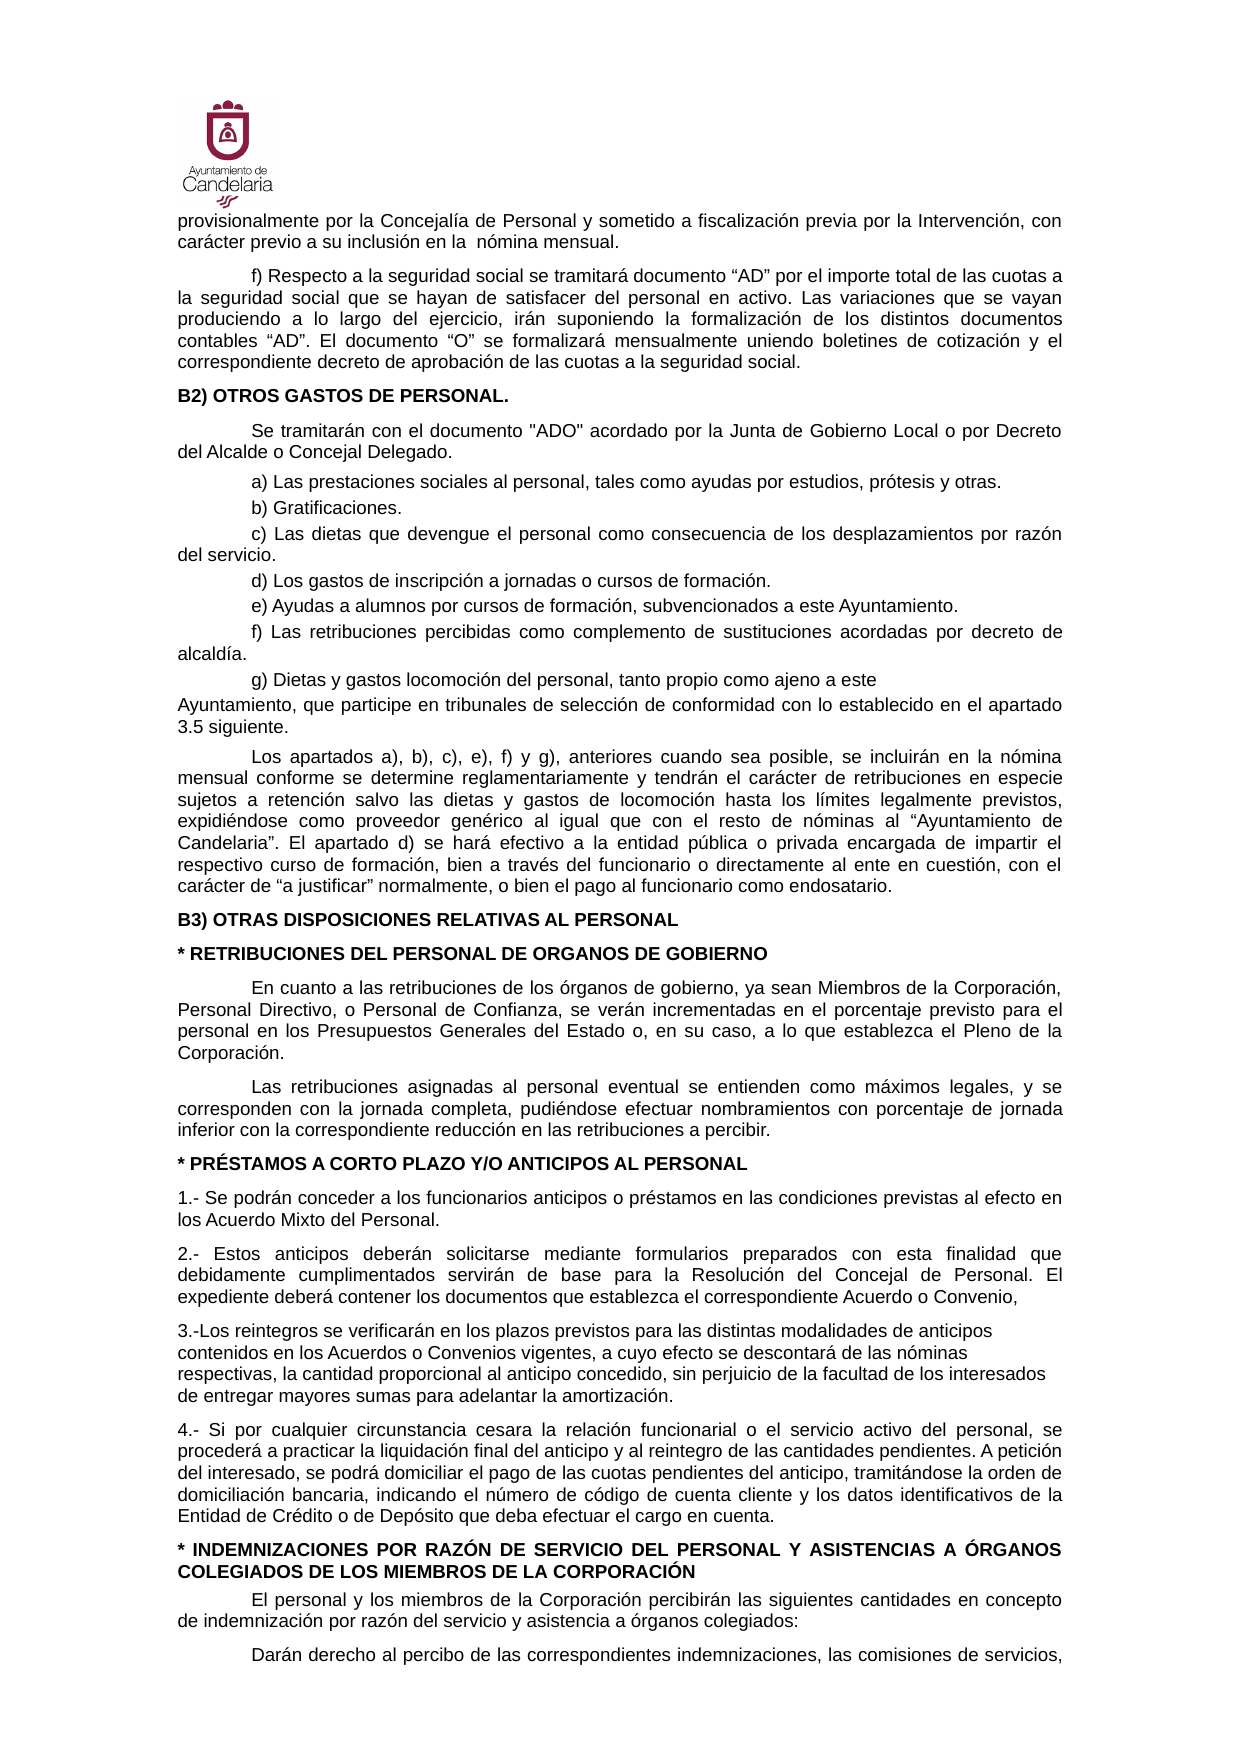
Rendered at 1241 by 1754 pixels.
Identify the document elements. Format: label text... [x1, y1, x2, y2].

text Darán derecho al percibo de las correspondientes indemnizaciones, las comisiones de servicios, [177, 1644, 1063, 1666]
text El personal y los miembros de la Corporación percibirán las siguientes cantidades en concepto de indemnización por razón del servicio y asistencia a órganos colegiados: [177, 1588, 1063, 1631]
text * PRÉSTAMOS A CORTO PLAZO Y/O ANTICIPOS AL PERSONAL [177, 1153, 1063, 1174]
text f) Respecto a la seguridad social se tramitará documento “AD” por el importe total de las cuotas a la seguridad social que se hayan de satisfacer del personal en activo. Las variaciones que se vayan produciendo a lo largo del ejercicio, irán suponiendo la formalización de los distintos documentos contables “AD”. El documento “O” se formalizará mensualmente uniendo boletines de cotización y el correspondiente decreto de aprobación de las cuotas a la seguridad social. [177, 265, 1063, 373]
text 3.-Los reintegros se verificarán en los plazos previstos para las distintas modalidades de anticipos contenidos en los Acuerdos o Convenios vigentes, a cuyo efecto se descontará de las nóminas respectivas, la cantidad proporcional al anticipo concedido, sin perjuicio de la facultad de los interesados de entregar mayores sumas para adelantar la amortización. [177, 1320, 1063, 1406]
text * RETRIBUCIONES DEL PERSONAL DE ORGANOS DE GOBIERNO [177, 943, 1063, 964]
text e) Ayudas a alumnos por cursos de formación, subvencionados a este Ayuntamiento. [177, 595, 1063, 617]
text B3) OTRAS DISPOSICIONES RELATIVAS AL PERSONAL [177, 909, 1063, 931]
text a) Las prestaciones sociales al personal, tales como ayudas por estudios, prótesis y otras. [177, 471, 1063, 492]
text Ayuntamiento, que participe en tribunales de selección de conformidad con lo establecido en el apartado 3.5 siguiente. [177, 694, 1063, 737]
text b) Gratificaciones. [177, 497, 1063, 518]
text provisionalmente por la Concejalía de Personal y sometido a fiscalización previa por la Intervención, con carácter previo a su inclusión en la nómina mensual. [177, 209, 1063, 252]
text f) Las retribuciones percibidas como complemento de sustituciones acordadas por decreto de alcaldía. [177, 621, 1063, 664]
text c) Las dietas que devengue el personal como consecuencia de los desplazamientos por razón del servicio. [177, 522, 1063, 565]
text 2.- Estos anticipos deberán solicitarse mediante formularios preparados con esta finalidad que debidamente cumplimentados servirán de base para la Resolución del Concejal de Personal. El expediente deberá contener los documentos que establezca el correspondiente Acuerdo o Convenio, [177, 1243, 1063, 1307]
text En cuanto a las retribuciones de los órganos de gobierno, ya sean Miembros de la Corporación, Personal Directivo, o Personal de Confianza, se verán incrementadas en el porcentaje previsto para el personal en los Presupuestos Generales del Estado o, en su caso, a lo que establezca el Pleno de la Corporación. [177, 977, 1063, 1063]
text Se tramitarán con el documento "ADO" acordado por la Junta de Gobierno Local o por Decreto del Alcalde o Concejal Delegado. [177, 419, 1063, 462]
text g) Dietas y gastos locomoción del personal, tanto propio como ajeno a este [177, 668, 1063, 690]
text Las retribuciones asignadas al personal eventual se entienden como máximos legales, y se corresponden con la jornada completa, pudiéndose efectuar nombramientos con porcentaje de jornada inferior con la correspondiente reducción en las retribuciones a percibir. [177, 1076, 1063, 1141]
text 4.- Si por cualquier circunstancia cesara la relación funcionarial o el servicio activo del personal, se procederá a practicar la liquidación final del anticipo y al reintegro de las cantidades pendientes. A petición del interesado, se podrá domiciliar el pago de las cuotas pendientes del anticipo, tramitándose la orden de domiciliación bancaria, indicando el número de código de cuenta cliente y los datos identificativos de la Entidad de Crédito o de Depósito que deba efectuar el cargo en cuenta. [177, 1419, 1063, 1526]
text 1.- Se podrán conceder a los funcionarios anticipos o préstamos en las condiciones previstas al efecto en los Acuerdo Mixto del Personal. [177, 1187, 1063, 1230]
text Los apartados a), b), c), e), f) y g), anteriores cuando sea posible, se incluirán en la nómina mensual conforme se determine reglamentariamente y tendrán el carácter de retribuciones en especie sujetos a retención salvo las dietas y gastos de locomoción hasta los límites legalmente previstos, expidiéndose como proveedor genérico al igual que con el resto de nóminas al “Ayuntamiento de Candelaria”. El apartado d) se hará efectivo a la entidad pública o privada encargada de impartir el respectivo curso de formación, bien a través del funcionario o directamente al ente en cuestión, con el carácter de “a justificar” normalmente, o bien el pago al funcionario como endosatario. [177, 746, 1063, 896]
subtitle * INDEMNIZACIONES POR RAZÓN DE SERVICIO DEL PERSONAL Y ASISTENCIAS A ÓRGANOS COLEGIADOS DE LOS MIEMBROS DE LA CORPORACIÓN [177, 1539, 1063, 1582]
text B2) OTROS GASTOS DE PERSONAL. [177, 385, 1063, 407]
text d) Los gastos de inscripción a jornadas o cursos de formación. [177, 569, 1063, 591]
